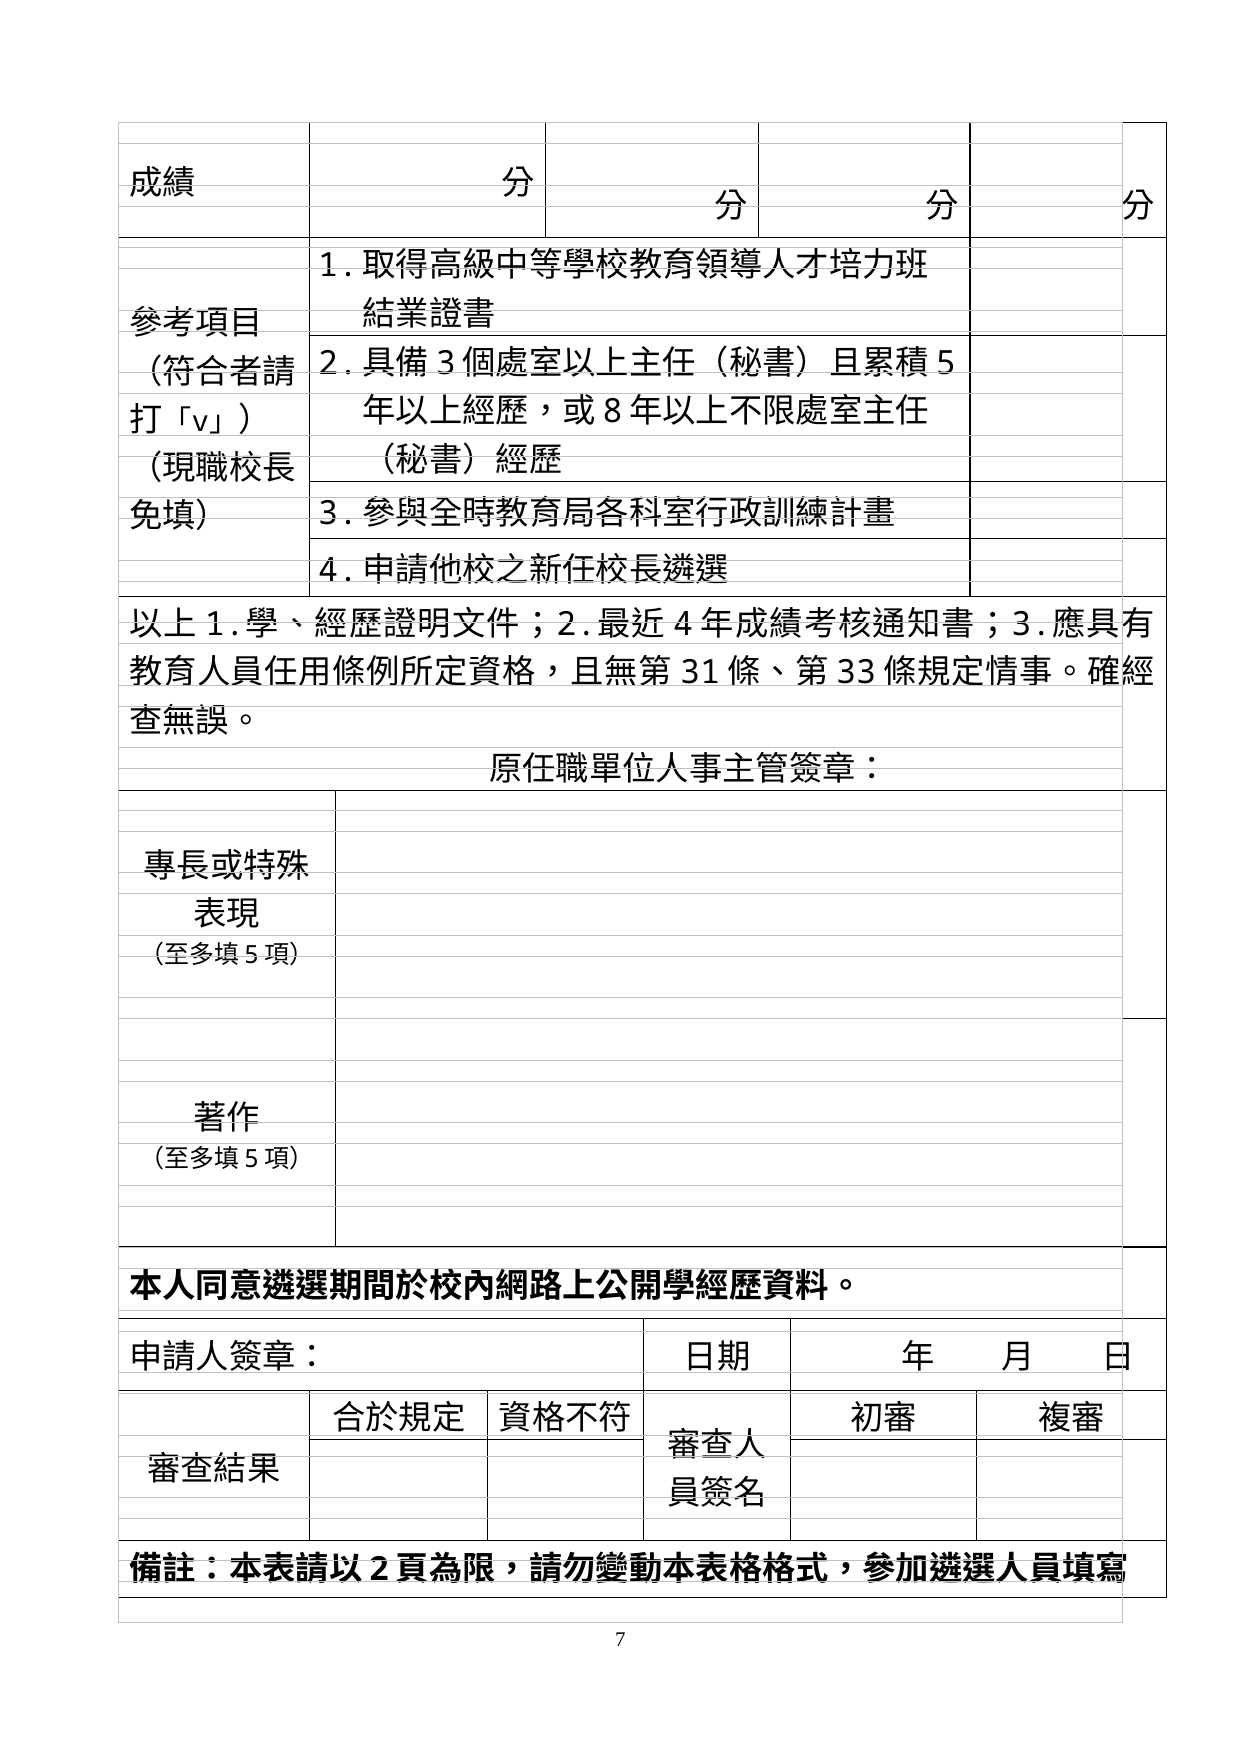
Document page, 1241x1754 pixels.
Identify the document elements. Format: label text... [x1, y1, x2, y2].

table_cell [119, 1498, 309, 1518]
table_cell [971, 144, 981, 185]
table_cell 專長或特殊表現 （至多填5項） [119, 998, 335, 1018]
table_cell [119, 1519, 309, 1540]
table_cell [971, 498, 981, 518]
table_cell 備註：本表請以2頁為限，請勿變動本表格格式，參加遴選人員填寫資料時應將資料填寫於表格內，並請自行調整字體大小。 [119, 1582, 1122, 1597]
table_cell 合於規定 [476, 1394, 487, 1435]
table_cell [747, 186, 758, 206]
table_cell 日期 [644, 1373, 790, 1390]
table_cell [959, 186, 969, 206]
table_cell [336, 1144, 346, 1185]
table_cell [336, 957, 346, 997]
table_cell [336, 1082, 346, 1122]
table_cell 審查人員簽名 [644, 1394, 790, 1435]
table_cell 參考項目 （符合者請打「v」） （現職校長免填） [119, 238, 309, 247]
table_cell 分 [1123, 123, 1166, 237]
table_cell [119, 1311, 1122, 1318]
table_cell [971, 207, 1122, 237]
table_cell 本人同意遴選期間於校內網路上公開學經歷資料。 [119, 1269, 1122, 1310]
table_cell 資格不符 [632, 1394, 643, 1435]
table_cell 專長或特殊表現 （至多填5項） [119, 894, 129, 935]
table_cell 申請人簽章： [119, 1332, 129, 1372]
table_cell [546, 144, 556, 185]
table_cell [119, 1207, 335, 1246]
table_cell 參與全時教育局各科室行政訓練計畫 [310, 519, 969, 538]
table_cell [1155, 791, 1166, 1018]
table_cell [747, 144, 758, 185]
table_cell 審查人員簽名 [644, 1519, 790, 1540]
table_cell [977, 1519, 1122, 1540]
table_cell [971, 336, 981, 372]
table_cell 日期 [779, 1332, 790, 1372]
table_cell 初審 [966, 1394, 976, 1435]
table_cell [546, 123, 758, 143]
table_cell [488, 1519, 643, 1540]
table_cell [1123, 1248, 1166, 1318]
table_cell [310, 1440, 320, 1456]
table_cell 分 [546, 207, 758, 237]
table_cell [632, 1440, 643, 1456]
table_cell [971, 519, 1122, 538]
table_cell 備註：本表請以2頁為限，請勿變動本表格格式，參加遴選人員填寫資料時應將資料填寫於表格內，並請自行調整字體大小。 [1123, 1541, 1166, 1597]
table_cell 資格不符 [488, 1394, 498, 1435]
table_cell [336, 1186, 346, 1206]
table_cell [1123, 539, 1166, 596]
table_cell [488, 1440, 498, 1456]
table_cell [966, 1440, 976, 1456]
table_cell [971, 482, 981, 497]
table_cell 日期 [644, 1319, 790, 1331]
table_cell 年 月 日 [791, 1332, 801, 1372]
table_cell [791, 1440, 801, 1456]
table_cell [119, 1019, 335, 1060]
table_cell 年 月 日 [1123, 1319, 1166, 1390]
table_cell [336, 791, 346, 810]
table_cell [476, 1440, 487, 1456]
table_cell 學年度（或年度）考核成績 [119, 123, 309, 143]
table_cell 著作 [119, 1082, 335, 1122]
table_cell [791, 1519, 976, 1540]
table_cell 分 [310, 144, 545, 185]
table_cell 專長或特殊表現 （至多填5項） [119, 957, 335, 997]
table_cell [119, 1394, 309, 1435]
table_cell [1123, 336, 1166, 481]
table_cell 參考項目 （符合者請打「v」） （現職校長免填） [119, 248, 309, 268]
table_cell 分 [310, 207, 545, 237]
table_cell 參考項目 （符合者請打「v」） （現職校長免填） [119, 561, 309, 581]
table_cell [1155, 1019, 1166, 1246]
table_cell 專長或特殊表現 （至多填5項） [119, 811, 335, 831]
table_cell [759, 123, 969, 143]
table_cell 審查人員簽名 [644, 1457, 654, 1497]
table_cell 參考項目 （符合者請打「v」） （現職校長免填） [119, 519, 309, 560]
table_cell [759, 186, 769, 206]
table_cell 申請他校之新任校長遴選 [310, 539, 969, 560]
table_cell [971, 561, 981, 581]
table_cell 複審 [977, 1394, 988, 1435]
table_cell [971, 311, 1122, 331]
table_cell [977, 1457, 1122, 1497]
table_cell 分 [310, 186, 545, 206]
table_cell 分 [759, 207, 969, 237]
table_cell [546, 186, 556, 206]
table_cell [336, 811, 346, 831]
table_cell [336, 832, 346, 872]
table_cell [959, 144, 969, 185]
table_cell 以上1.學、經歷證明文件；2.最近4年成績考核通知書；3.應具有教育人員任用條例所定資格，且無第31條、第33條規定情事。確經查無誤。 原任職單位人事主管簽章： [1155, 597, 1166, 790]
table_cell [971, 123, 1122, 143]
table_cell 合於規定 [310, 1394, 320, 1435]
table_cell 申請人簽章： [632, 1332, 643, 1372]
table_cell 年 月 日 [791, 1319, 1122, 1331]
table_cell 專長或特殊表現 （至多填5項） [119, 832, 335, 872]
table_cell [336, 998, 346, 1018]
table_cell 年 月 日 [791, 1373, 1122, 1390]
table_cell 複審 [1155, 1391, 1166, 1439]
table_cell 學年度（或年度）考核成績 [119, 207, 309, 237]
table_cell [488, 1498, 643, 1518]
table_cell 日期 [644, 1332, 654, 1372]
table_cell [310, 1519, 487, 1540]
table_cell [791, 1457, 976, 1497]
table_cell 申請人簽章： [119, 1373, 643, 1390]
table_cell [971, 186, 981, 206]
table_cell [971, 582, 1122, 596]
table_cell [336, 894, 346, 935]
table_cell [119, 1123, 129, 1143]
table_cell 初審 [791, 1394, 801, 1435]
table_cell [1123, 482, 1166, 538]
table_cell [971, 248, 981, 268]
table_cell 參考項目 （符合者請打「v」） （現職校長免填） [119, 269, 309, 310]
table_cell 分 [310, 123, 545, 143]
table_cell [310, 1457, 487, 1497]
table_cell 審查結果 [119, 1457, 309, 1497]
table_cell 參與全時教育局各科室行政訓練計畫 [310, 482, 969, 497]
table_cell [977, 1440, 988, 1456]
table_cell 專長或特殊表現 （至多填5項） [324, 894, 335, 935]
table_cell [119, 1248, 1122, 1268]
table_cell [324, 1123, 335, 1143]
table_cell 審查人員簽名 [644, 1436, 654, 1456]
table_cell [336, 936, 346, 956]
table_cell [310, 1498, 487, 1518]
table_cell 審查人員簽名 [779, 1436, 790, 1456]
table_cell 申請人簽章： [119, 1319, 643, 1331]
table_cell [971, 269, 1122, 310]
table_cell [119, 1436, 309, 1456]
table_cell 審查人員簽名 [779, 1457, 790, 1497]
table_cell [971, 457, 1122, 481]
table_cell [977, 1498, 1122, 1518]
table_cell 學年度（或年度）考核成績 [119, 144, 309, 185]
table_cell [971, 238, 981, 247]
table_cell 申請他校之新任校長遴選 [310, 582, 969, 596]
table_cell [971, 394, 1122, 435]
table_cell [1123, 1440, 1166, 1540]
table_cell [971, 436, 1122, 456]
table_cell [488, 1457, 643, 1497]
table_cell [336, 1123, 346, 1143]
table_cell [336, 1019, 346, 1060]
table_cell （至多填5項） [119, 1144, 335, 1185]
table_cell [119, 1186, 335, 1206]
table_cell [759, 144, 769, 185]
table_cell [971, 373, 1122, 393]
table_cell [1123, 238, 1166, 334]
table_cell 審查人員簽名 [644, 1498, 790, 1518]
table_cell 學年度（或年度）考核成績 [119, 186, 309, 206]
table_cell 專長或特殊表現 （至多填5項） [119, 791, 335, 810]
table_cell [336, 1207, 346, 1246]
table_cell 參考項目 （符合者請打「v」） （現職校長免填） [119, 582, 309, 596]
table_cell [336, 873, 346, 893]
table_cell [971, 539, 981, 560]
table_cell [791, 1498, 976, 1518]
table_cell [336, 1061, 346, 1081]
table_cell [119, 1061, 335, 1081]
